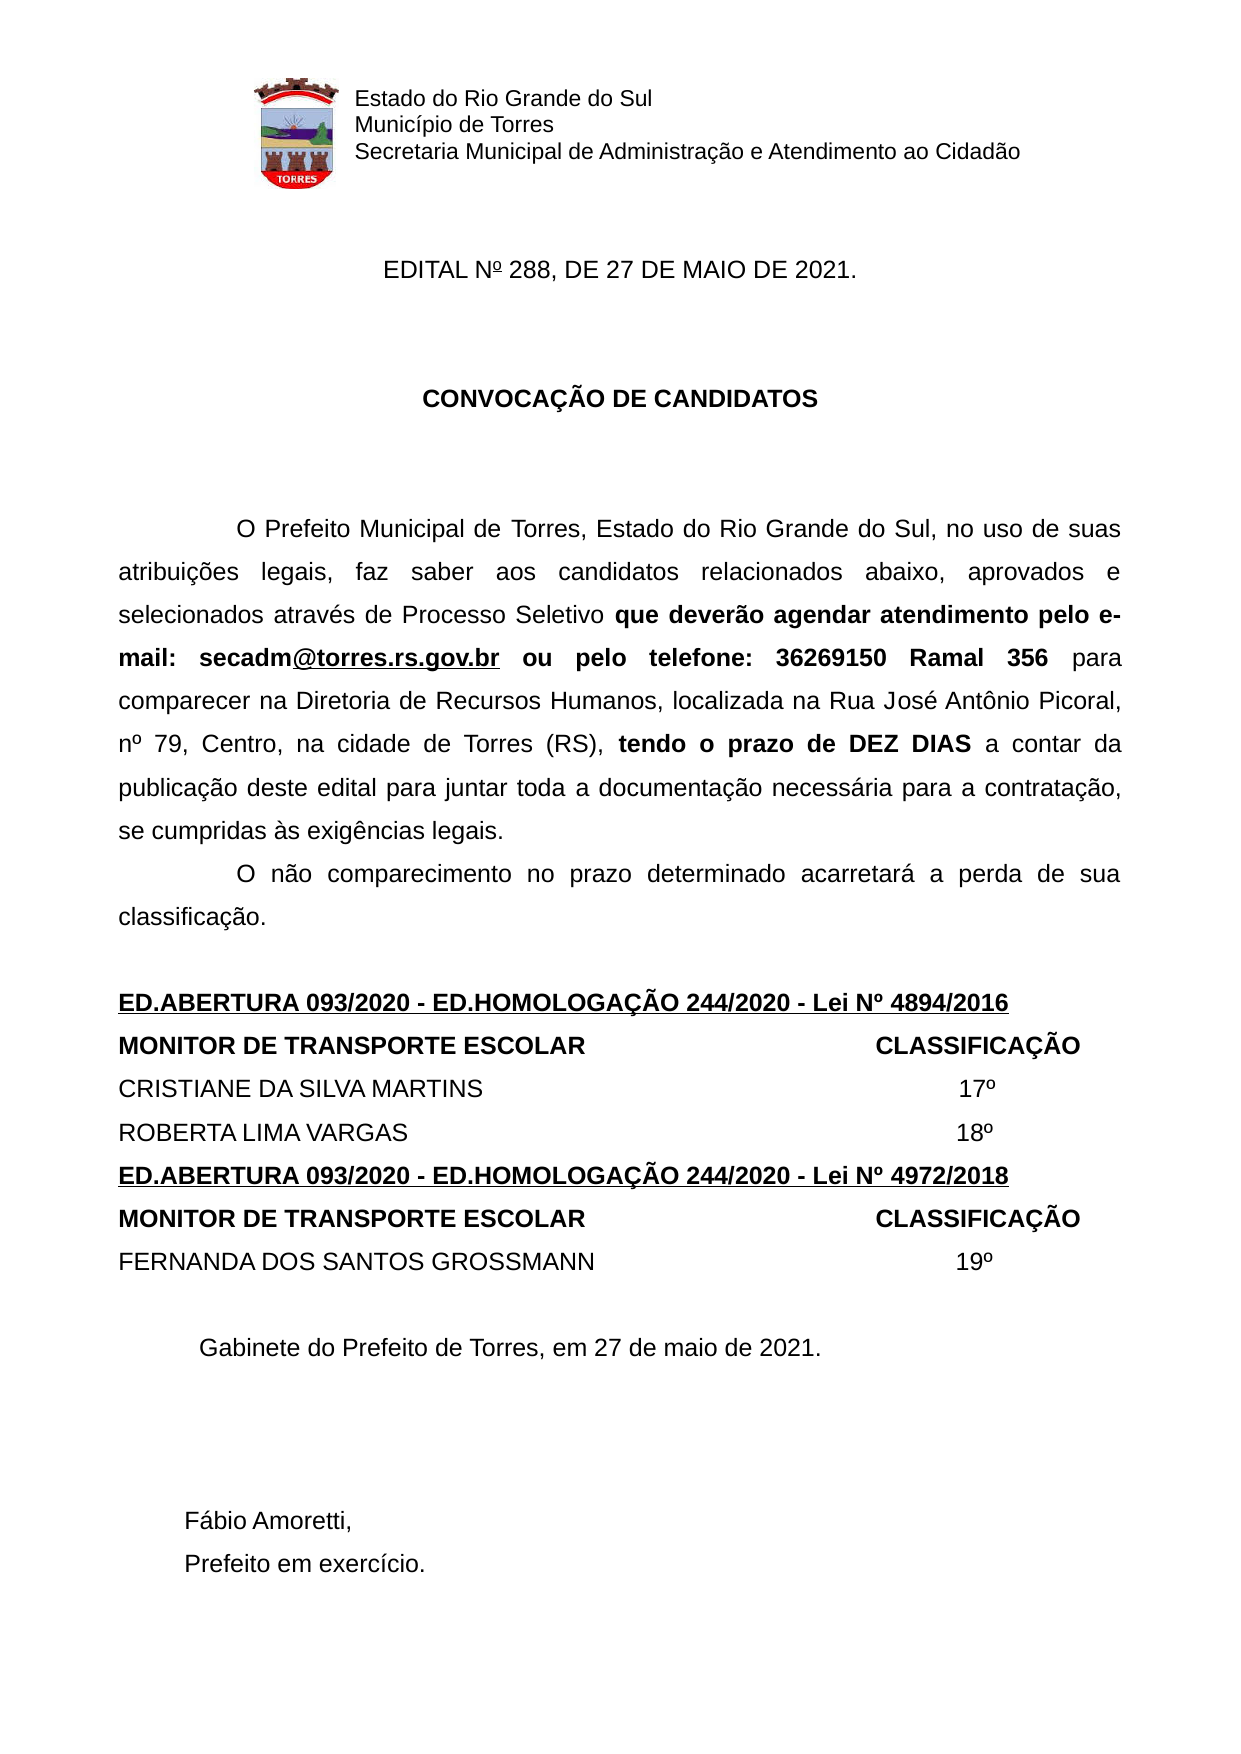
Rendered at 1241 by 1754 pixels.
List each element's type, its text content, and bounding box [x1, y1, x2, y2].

text CONVOCAÇÃO DE CANDIDATOS [118, 384, 1122, 413]
text ROBERTA LIMA VARGAS 18º [118, 1117, 1122, 1146]
text O não comparecimento no prazo determinado acarretará a perda de sua classificação. [118, 859, 1122, 931]
picture [253, 78, 339, 189]
text Fábio Amoretti, [177, 1506, 1122, 1534]
text ED.ABERTURA 093/2020 - ED.HOMOLOGAÇÃO 244/2020 - Lei Nº 4894/2016 [118, 988, 1122, 1017]
text Prefeito em exercício. [177, 1549, 1122, 1577]
text Gabinete do Prefeito de Torres, em 27 de maio de 2021. [118, 1333, 1122, 1362]
text EDITAL No 288, DE 27 DE MAIO DE 2021. [118, 255, 1122, 284]
text CRISTIANE DA SILVA MARTINS 17º [118, 1074, 1122, 1103]
text MONITOR DE TRANSPORTE ESCOLAR CLASSIFICAÇÃO [118, 1204, 1122, 1232]
text MONITOR DE TRANSPORTE ESCOLAR CLASSIFICAÇÃO [118, 1031, 1122, 1060]
text O Prefeito Municipal de Torres, Estado do Rio Grande do Sul, no uso de suas atribuições legais, faz saber aos candidatos relacionados abaixo, aprovados e selecionados através de Processo Seletivo que deverão agendar atendimento pelo e-mail: secadm@torres.rs.gov.br ou pelo telefone: 36269150 Ramal 356 para comparecer na Diretoria de Recursos Humanos, localizada na Rua José Antônio Picoral, nº 79, Centro, na cidade de Torres (RS), tendo o prazo de DEZ DIAS a contar da publicação deste edital para juntar toda a documentação necessária para a contratação, se cumpridas às exigências legais. [118, 514, 1122, 844]
text ED.ABERTURA 093/2020 - ED.HOMOLOGAÇÃO 244/2020 - Lei Nº 4972/2018 [118, 1161, 1122, 1189]
text FERNANDA DOS SANTOS GROSSMANN 19º [118, 1247, 1122, 1276]
